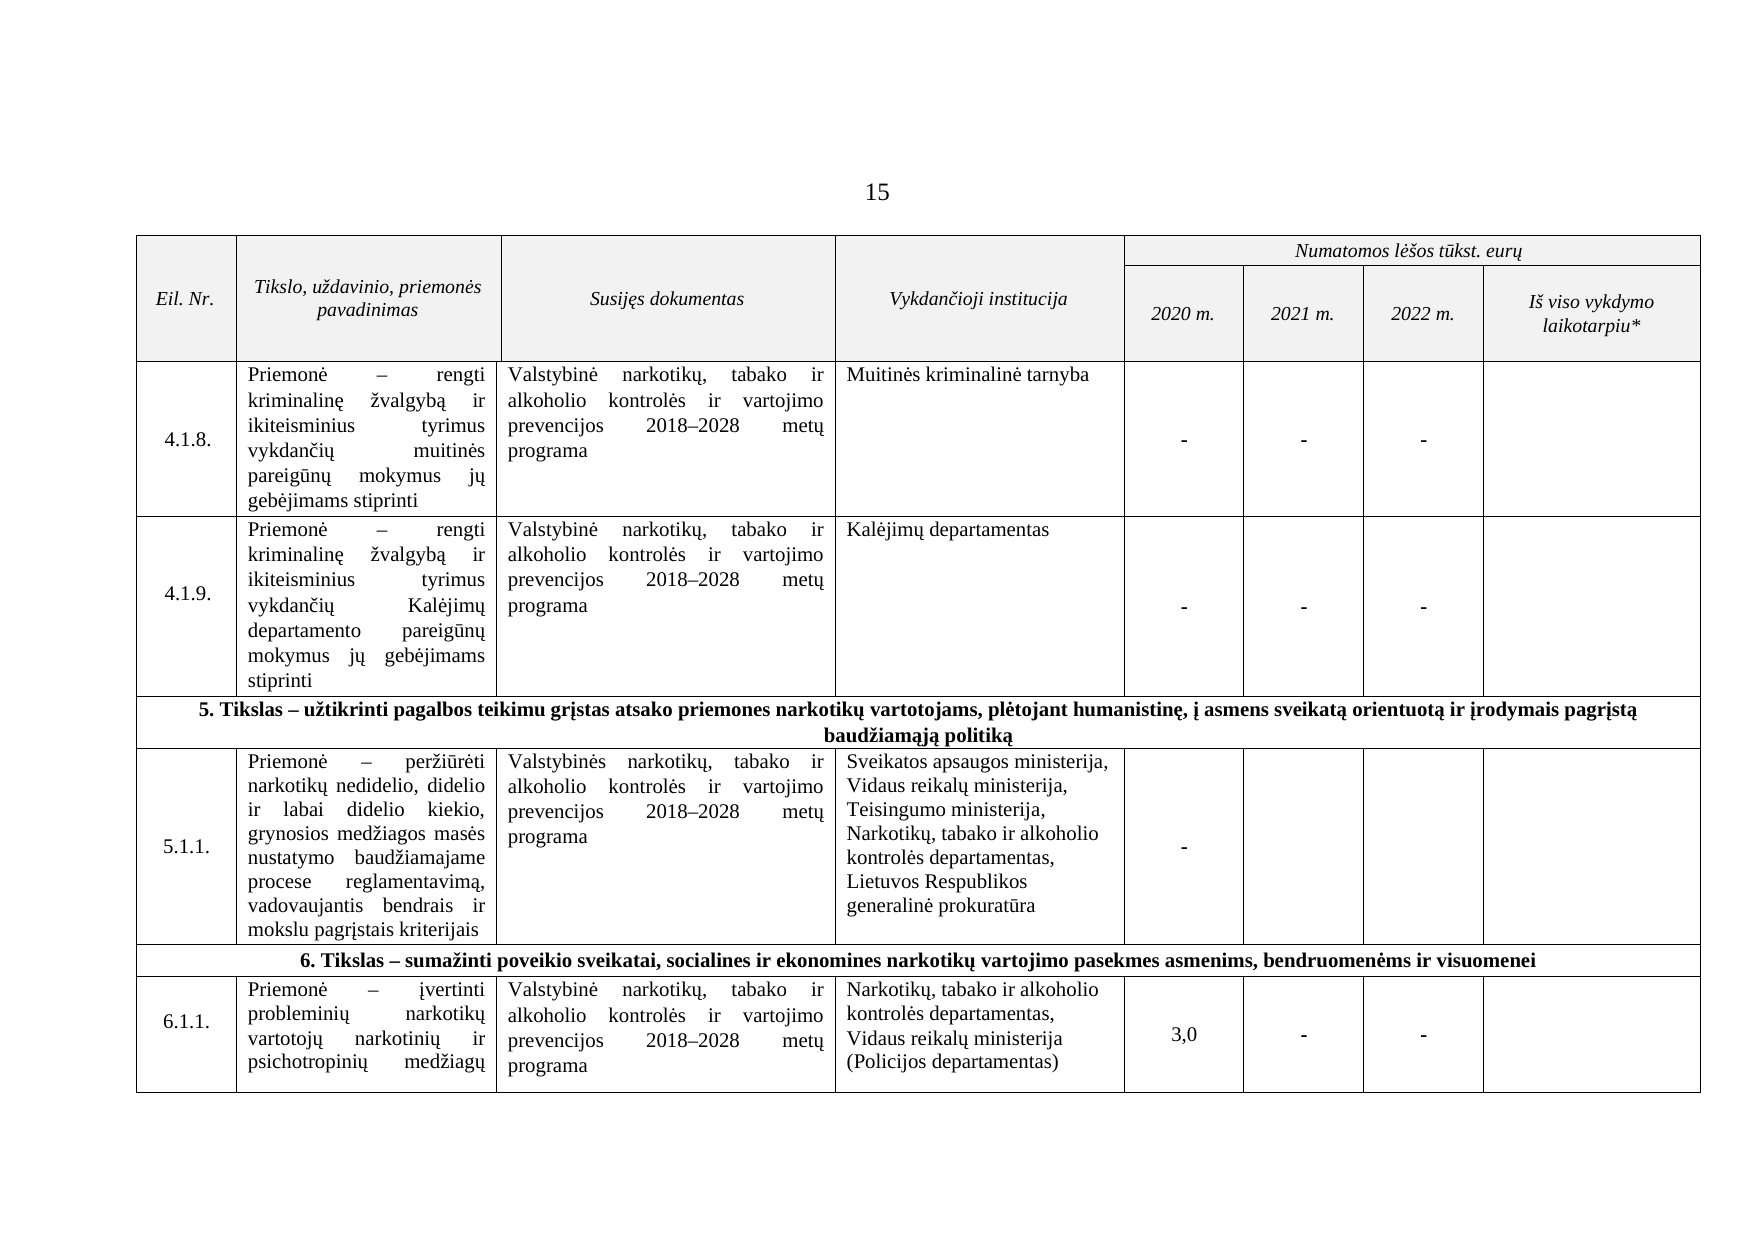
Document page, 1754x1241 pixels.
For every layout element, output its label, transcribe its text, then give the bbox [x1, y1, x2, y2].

table_cell Valstybinė narkotikų, tabako ir alkoholio kontrolės ir vartojimo prevencijos 2018–2028 metų programa [497, 977, 835, 1092]
table_cell [1364, 749, 1483, 944]
table_cell [1484, 977, 1700, 1092]
table_cell 5. Tikslas – užtikrinti pagalbos teikimu grįstas atsako priemones narkotikų vartotojams, plėtojant humanistinę, į asmens sveikatą orientuotą ir įrodymais pagrįstą baudžiamąją politiką [137, 697, 1700, 748]
table_header Tikslo, uždavinio, priemonės pavadinimas [237, 236, 501, 361]
table_cell Priemonė – rengti kriminalinę žvalgybą ir ikiteisminius tyrimus vykdančių Kalėjimų departamento pareigūnų mokymus jų gebėjimams stiprinti [237, 517, 496, 696]
table_cell - [1364, 517, 1483, 696]
table_cell Kalėjimų departamentas [836, 517, 1124, 696]
table_cell [1484, 517, 1700, 696]
table_cell [1484, 749, 1700, 944]
table_cell 4.1.8. [137, 362, 236, 516]
table_cell - [1125, 517, 1243, 696]
table_cell Priemonė – rengti kriminalinę žvalgybą ir ikiteisminius tyrimus vykdančių muitinės pareigūnų mokymus jų gebėjimams stiprinti [237, 362, 496, 516]
table_cell [1244, 749, 1363, 944]
table_cell Valstybinės narkotikų, tabako ir alkoholio kontrolės ir vartojimo prevencijos 2018–2028 metų programa [497, 749, 835, 944]
table_header Numatomos lėšos tūkst. eurų [1125, 236, 1700, 265]
table_cell - [1364, 977, 1483, 1092]
table_header Vykdančioji institucija [836, 236, 1124, 361]
table_cell Priemonė – peržiūrėti narkotikų nedidelio, didelio ir labai didelio kiekio, grynosios medžiagos masės nustatymo baudžiamajame procese reglamentavimą, vadovaujantis bendrais ir mokslu pagrįstais kriterijais [237, 749, 496, 944]
table_cell - [1125, 749, 1243, 944]
table_cell - [1244, 977, 1363, 1092]
table_cell Priemonė – įvertinti probleminių narkotikų vartotojų narkotinių ir psichotropinių medžiagų [237, 977, 496, 1092]
table_cell 5.1.1. [137, 749, 236, 944]
table_cell 6. Tikslas – sumažinti poveikio sveikatai, socialines ir ekonomines narkotikų vartojimo pasekmes asmenims, bendruomenėms ir visuomenei [137, 945, 1700, 976]
table_cell - [1244, 362, 1363, 516]
table_cell 3,0 [1125, 977, 1243, 1092]
table_cell Valstybinė narkotikų, tabako ir alkoholio kontrolės ir vartojimo prevencijos 2018–2028 metų programa [497, 517, 835, 696]
table_cell 2022 m. [1364, 266, 1483, 361]
table_cell Narkotikų, tabako ir alkoholio kontrolės departamentas, Vidaus reikalų ministerija (Policijos departamentas) [836, 977, 1124, 1092]
table_header Eil. Nr. [137, 236, 236, 361]
table_cell 6.1.1. [137, 977, 236, 1092]
table_cell 2020 m. [1125, 266, 1243, 361]
table_cell - [1125, 362, 1243, 516]
table_cell 2021 m. [1244, 266, 1363, 361]
table_cell 4.1.9. [137, 517, 236, 696]
table_header Susijęs dokumentas [502, 236, 835, 361]
table_cell - [1364, 362, 1483, 516]
table_cell Muitinės kriminalinė tarnyba [836, 362, 1124, 516]
table_cell Iš viso vykdymo laikotarpiu* [1484, 266, 1700, 361]
table_cell [1484, 362, 1700, 516]
table_cell Valstybinė narkotikų, tabako ir alkoholio kontrolės ir vartojimo prevencijos 2018–2028 metų programa [497, 362, 835, 516]
table_cell - [1244, 517, 1363, 696]
table_cell Sveikatos apsaugos ministerija, Vidaus reikalų ministerija, Teisingumo ministerija, Narkotikų, tabako ir alkoholio kontrolės departamentas, Lietuvos Respublikos generalinė prokuratūra [836, 749, 1124, 944]
